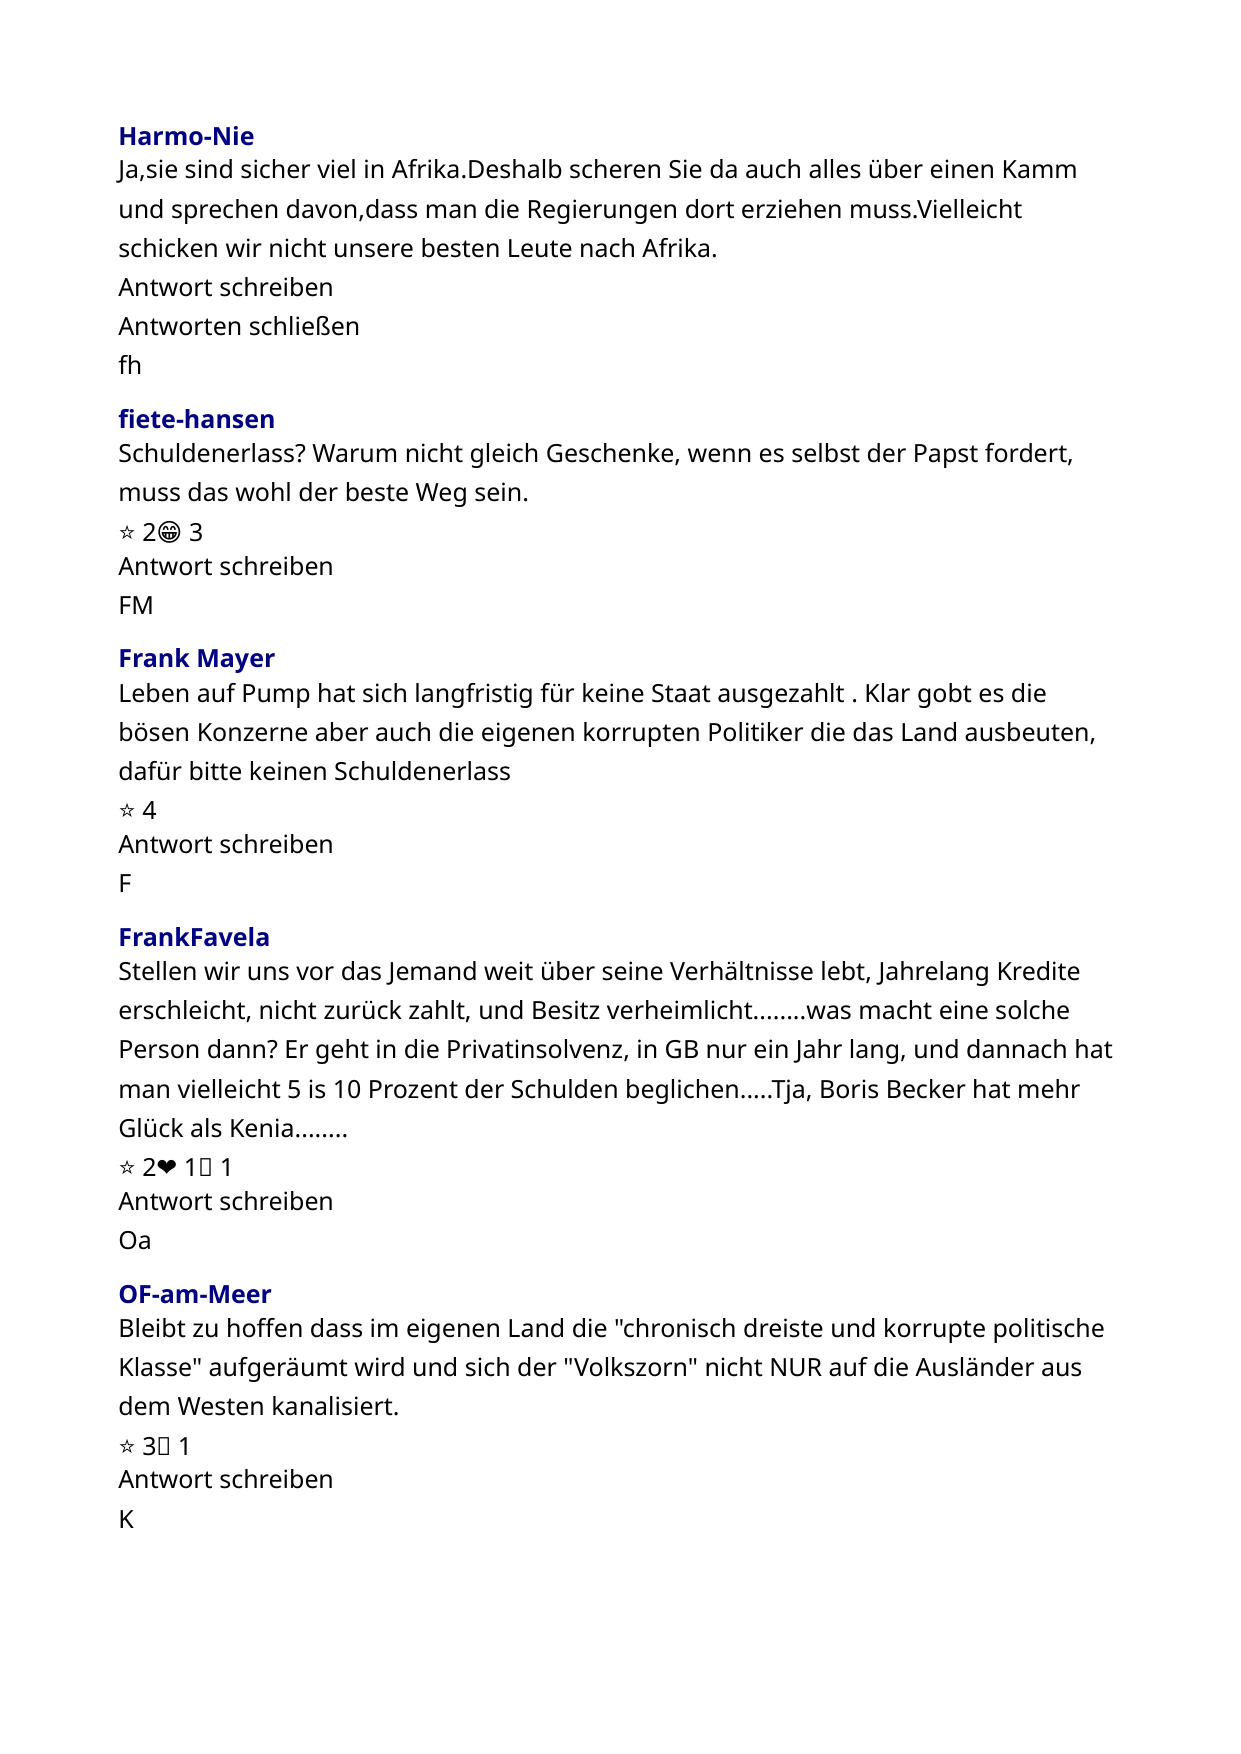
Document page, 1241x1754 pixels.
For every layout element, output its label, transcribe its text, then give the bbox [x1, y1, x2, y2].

subtitle FrankFavela [118, 920, 1122, 954]
text FM [118, 587, 1122, 621]
subtitle OF-am-Meer [118, 1277, 1122, 1311]
text Bleibt zu hoffen dass im eigenen Land die "chronisch dreiste und korrupte politische Klasse" aufgeräumt wird und sich der "Volkszorn" nicht NUR auf die Ausländer aus dem Westen kanalisiert. [118, 1311, 1122, 1423]
subtitle Harmo-Nie [118, 118, 1122, 152]
text Antwort schreiben [118, 827, 1122, 861]
text F [118, 866, 1122, 900]
text ⭐️ 4 [118, 793, 1122, 827]
text fh [118, 348, 1122, 382]
text Antwort schreiben [118, 1184, 1122, 1218]
subtitle fiete-hansen [118, 402, 1122, 436]
text Leben auf Pump hat sich langfristig für keine Staat ausgezahlt . Klar gobt es die bösen Konzerne aber auch die eigenen korrupten Politiker die das Land ausbeuten, dafür bitte keinen Schuldenerlass [118, 675, 1122, 788]
text ⭐️ 2😁 3 [118, 514, 1122, 548]
text Antwort schreiben [118, 548, 1122, 582]
text Stellen wir uns vor das Jemand weit über seine Verhältnisse lebt, Jahrelang Kredite erschleicht, nicht zurück zahlt, und Besitz verheimlicht........was macht eine solche Person dann? Er geht in die Privatinsolvenz, in GB nur ein Jahr lang, und dannach hat man vielleicht 5 is 10 Prozent der Schulden beglichen.....Tja, Boris Becker hat mehr Glück als Kenia........ [118, 954, 1122, 1144]
text Schuldenerlass? Warum nicht gleich Geschenke, wenn es selbst der Papst fordert, muss das wohl der beste Weg sein. [118, 436, 1122, 509]
text Antworten schließen [118, 309, 1122, 343]
text Antwort schreiben [118, 270, 1122, 304]
text ⭐️ 2❤️ 1🤨 1 [118, 1149, 1122, 1184]
text Oa [118, 1223, 1122, 1257]
text Ja,sie sind sicher viel in Afrika.Deshalb scheren Sie da auch alles über einen Kamm und sprechen davon,dass man die Regierungen dort erziehen muss.Vielleicht schicken wir nicht unsere besten Leute nach Afrika. [118, 152, 1122, 264]
text ⭐️ 3🤨 1 [118, 1428, 1122, 1462]
text K [118, 1501, 1122, 1535]
subtitle Frank Mayer [118, 641, 1122, 675]
text Antwort schreiben [118, 1462, 1122, 1496]
